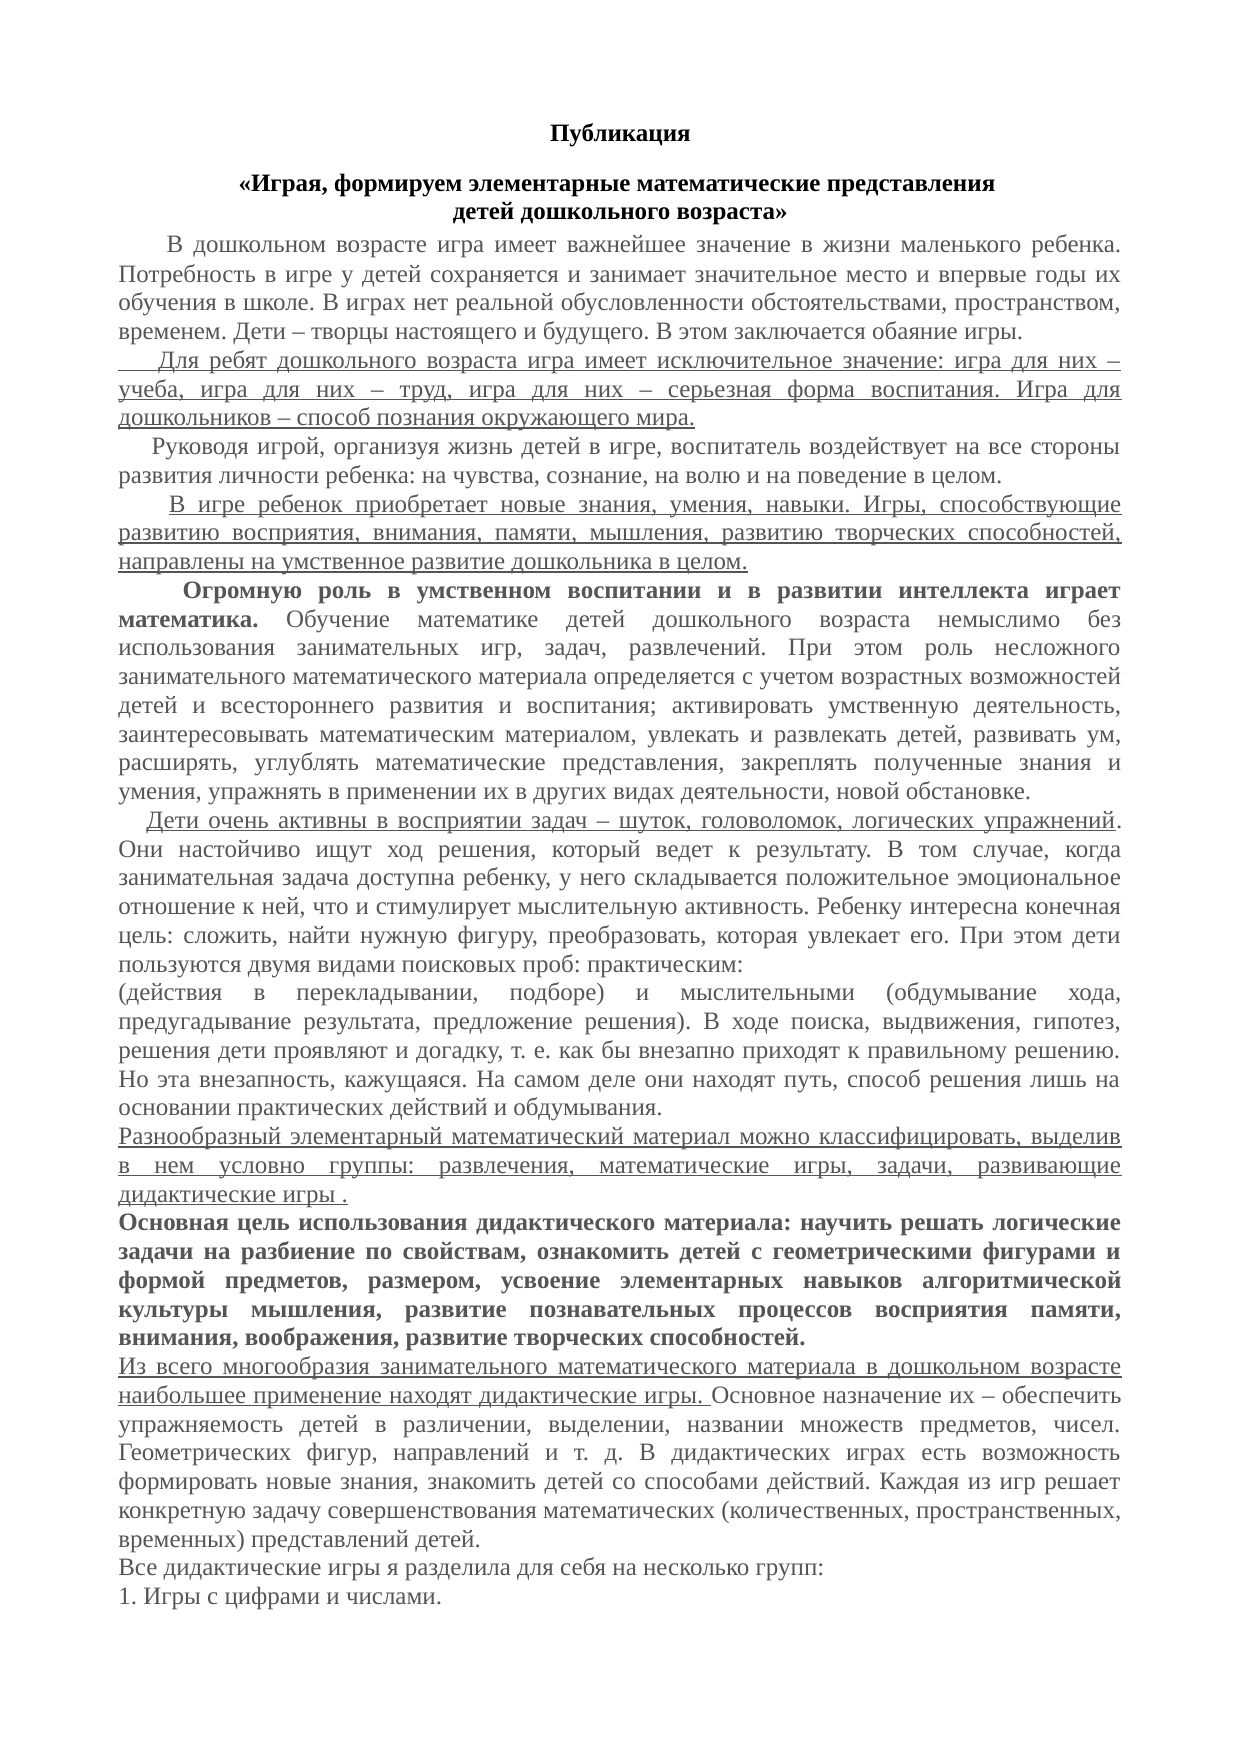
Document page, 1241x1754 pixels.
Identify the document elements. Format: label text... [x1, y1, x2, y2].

text в нем условно группы: развлечения, математические игры, задачи, развивающие [118, 1148, 1122, 1175]
text 1. Игры с цифрами и числами. [118, 1581, 1122, 1610]
subtitle Публикация [118, 118, 1122, 147]
subtitle детей дошкольного возраста» [118, 196, 1122, 225]
text дошкольников – способ познания окружающего мира. [118, 400, 1122, 431]
text наибольшее применение находят дидактические игры. Основное назначение их – обеспечить упражняемость детей в различении, выделении, названии множеств предметов, чисел. Геометрических фигур, направлений и т. д. В дидактических играх есть возможность формировать новые знания, знакомить детей со способами действий. Каждая из игр решает конкретную задачу совершенствования математических (количественных, пространственных, временных) представлений детей. [118, 1378, 1122, 1552]
text направлены на умственное развитие дошкольника в целом. [118, 544, 1122, 575]
text Огромную роль в умственном воспитании и в развитии интеллекта играет математика. Обучение математике детей дошкольного возраста немыслимо без использования занимательных игр, задач, развлечений. При этом роль несложного занимательного математического материала определяется с учетом возрастных возможностей детей и всестороннего развития и воспитания; активировать умственную деятельность, заинтересовывать математическим материалом, увлекать и развлекать детей, развивать ум, расширять, углублять математические представления, закреплять полученные знания и умения, упражнять в применении их в других видах деятельности, новой обстановке. [118, 575, 1122, 805]
text Все дидактические игры я разделила для себя на несколько групп: [118, 1552, 1122, 1581]
text дидактические игры . [118, 1176, 1122, 1207]
subtitle «Играя, формируем элементарные математические представления [118, 168, 1122, 196]
text (действия в перекладывании, подборе) и мыслительными (обдумывание хода, предугадывание результата, предложение решения). В ходе поиска, выдвижения, гипотез, решения дети проявляют и догадку, т. е. как бы внезапно приходят к правильному решению. Но эта внезапность, кажущаяся. На самом деле они находят путь, способ решения лишь на основании практических действий и обдумывания. [118, 977, 1122, 1121]
text Основная цель использования дидактического материала: научить решать логические задачи на разбиение по свойствам, ознакомить детей с геометрическими фигурами и формой предметов, размером, усвоение элементарных навыков алгоритмической культуры мышления, развитие познавательных процессов восприятия памяти, внимания, воображения, развитие творческих способностей. [118, 1207, 1122, 1351]
text В игре ребенок приобретает новые знания, умения, навыки. Игры, способствующие развитию восприятия, внимания, памяти, мышления, развитию творческих способностей, [118, 489, 1122, 542]
text Руководя игрой, организуя жизнь детей в игре, воспитатель воздействует на все стороны развития личности ребенка: на чувства, сознание, на волю и на поведение в целом. [118, 431, 1122, 489]
text Из всего многообразия занимательного математического материала в дошкольном возрасте [118, 1351, 1122, 1376]
text Для ребят дошкольного возраста игра имеет исключительное значение: игра для них – учеба, игра для них – труд, игра для них – серьезная форма воспитания. Игра для [118, 345, 1122, 399]
text Дети очень активны в восприятии задач – шуток, головоломок, логических упражнений. Они настойчиво ищут ход решения, который ведет к результату. В том случае, когда занимательная задача доступна ребенку, у него складывается положительное эмоциональное отношение к ней, что и стимулирует мыслительную активность. Ребенку интересна конечная цель: сложить, найти нужную фигуру, преобразовать, которая увлекает его. При этом дети пользуются двумя видами поисковых проб: практическим: [118, 805, 1122, 977]
text В дошкольном возрасте игра имеет важнейшее значение в жизни маленького ребенка. Потребность в игре у детей сохраняется и занимает значительное место и впервые годы их обучения в школе. В играх нет реальной обусловленности обстоятельствами, пространством, временем. Дети – творцы настоящего и будущего. В этом заключается обаяние игры. [118, 225, 1122, 345]
text Разнообразный элементарный математический материал можно классифицировать, выделив [118, 1121, 1122, 1146]
